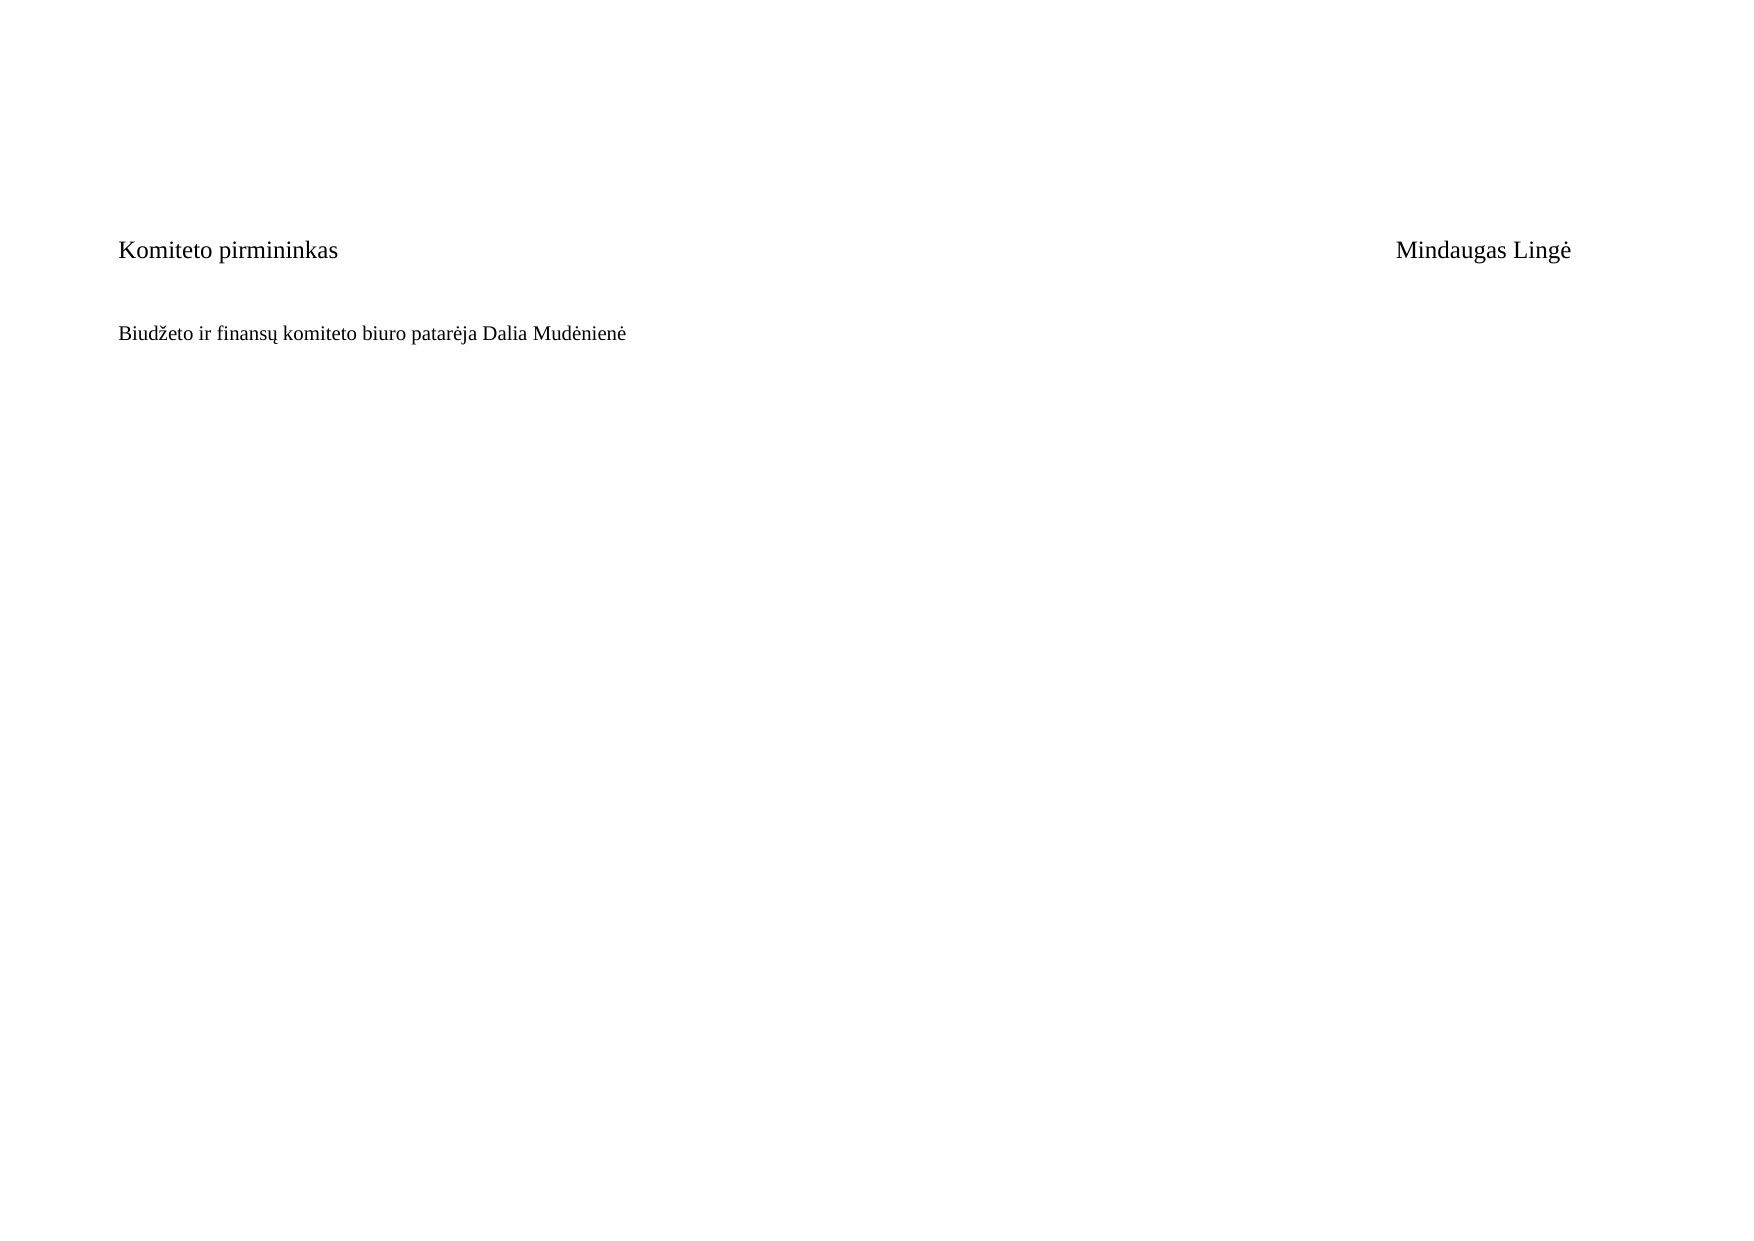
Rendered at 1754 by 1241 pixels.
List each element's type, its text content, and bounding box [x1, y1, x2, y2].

text Komiteto pirmininkas Mindaugas Lingė [118, 235, 1577, 263]
text Biudžeto ir finansų komiteto biuro patarėja Dalia Mudėnienė [118, 321, 1577, 345]
